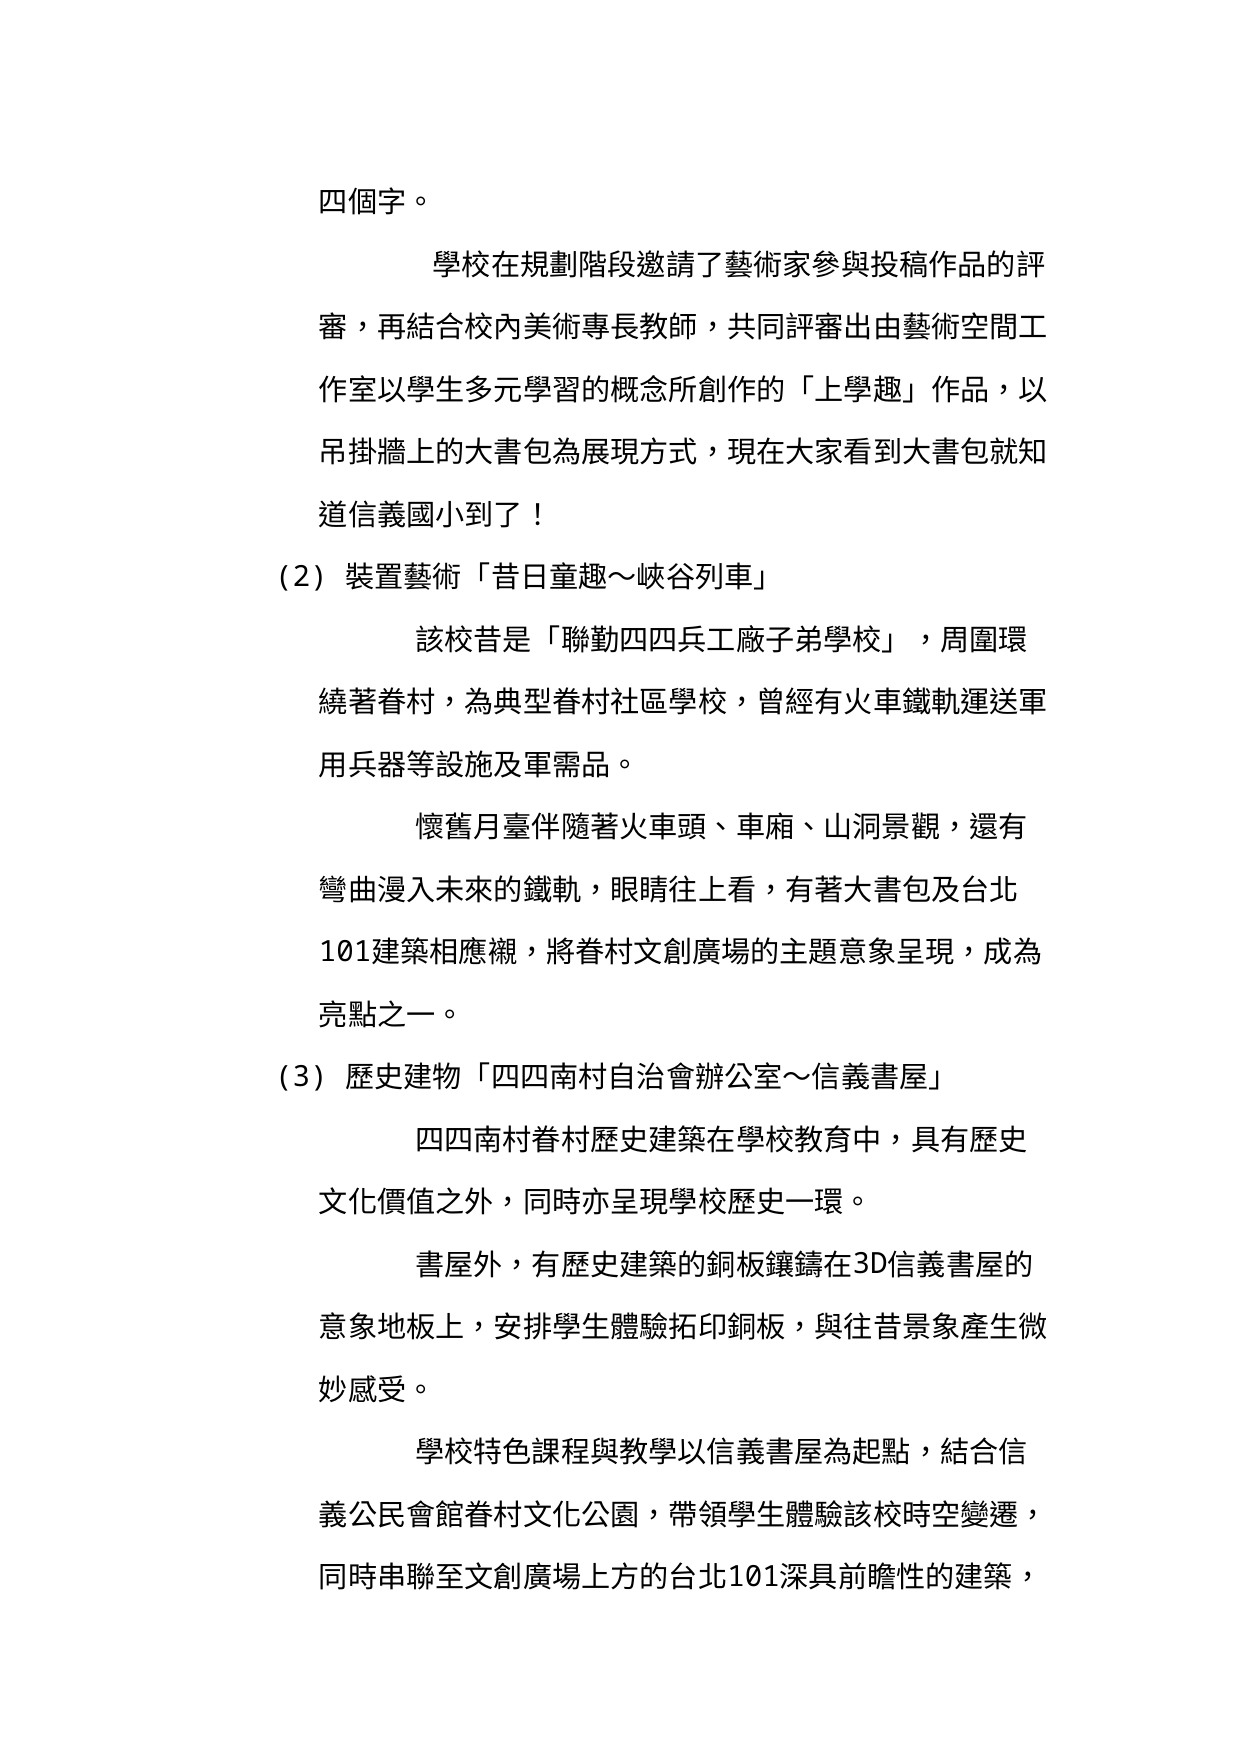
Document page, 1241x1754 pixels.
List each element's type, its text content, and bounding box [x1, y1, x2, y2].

text 書屋外，有歷史建築的銅板鑲鑄在3D信義書屋的意象地板上，安排學生體驗拓印銅板，與往昔景象產生微妙感受。 [187, 1221, 1053, 1408]
text 該校昔是「聯勤四四兵工廠子弟學校」，周圍環繞著眷村，為典型眷村社區學校，曾經有火車鐵軌運送軍用兵器等設施及軍需品。 [187, 596, 1053, 783]
text 學校在規劃階段邀請了藝術家參與投稿作品的評審，再結合校內美術專長教師，共同評審出由藝術空間工作室以學生多元學習的概念所創作的「上學趣」作品，以吊掛牆上的大書包為展現方式，現在大家看到大書包就知道信義國小到了！ [187, 221, 1053, 533]
text 懷舊月臺伴隨著火車頭、車廂、山洞景觀，還有彎曲漫入未來的鐵軌，眼睛往上看，有著大書包及台北101建築相應襯，將眷村文創廣場的主題意象呈現，成為亮點之一。 [187, 783, 1053, 1033]
text 學校特色課程與教學以信義書屋為起點，結合信義公民會館眷村文化公園，帶領學生體驗該校時空變遷，同時串聯至文創廣場上方的台北101深具前瞻性的建築， [187, 1408, 1053, 1596]
text 四個字。 [187, 158, 1053, 221]
text (2) 裝置藝術「昔日童趣〜峽谷列車」 [187, 533, 1069, 596]
text (3) 歷史建物「四四南村自治會辦公室〜信義書屋」 [187, 1033, 1069, 1096]
text 四四南村眷村歷史建築在學校教育中，具有歷史文化價值之外，同時亦呈現學校歷史一環。 [187, 1096, 1053, 1221]
